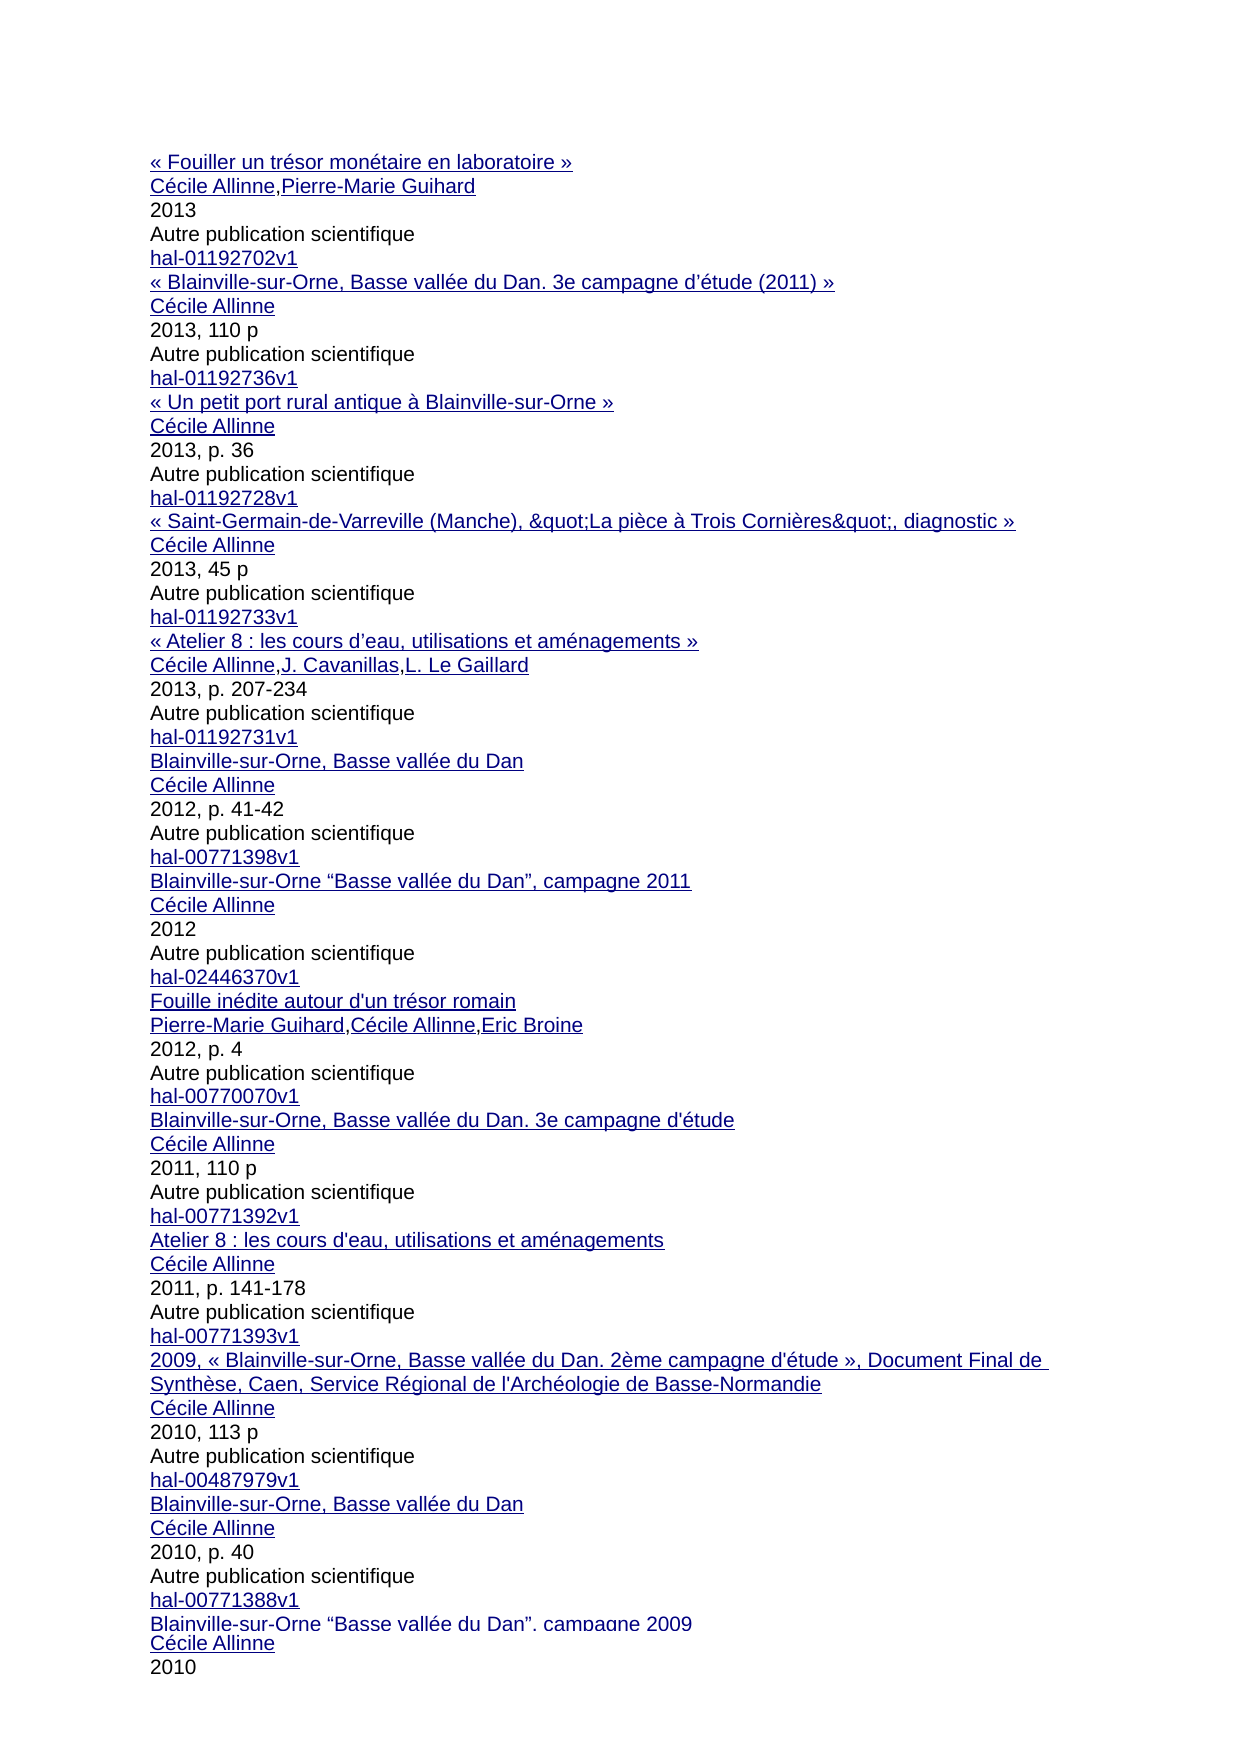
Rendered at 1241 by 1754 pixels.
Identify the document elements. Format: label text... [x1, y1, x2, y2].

table_cell 2009, « Blainville-sur-Orne, Basse vallée du Dan. 2ème campagne d'étude », Document Final de Synthèse, Caen, Service Régional de l'Archéologie de Basse-Normandie Cécile Allinne 2010, 113 p Autre publication scientifique hal-00487979v1 [150, 1348, 1090, 1492]
table_cell Atelier 8 : les cours d'eau, utilisations et aménagements Cécile Allinne 2011, p. 141-178 Autre publication scientifique hal-00771393v1 [150, 1228, 1090, 1348]
table_cell Fouille inédite autour d'un trésor romain Pierre-Marie Guihard,Cécile Allinne,Eric Broine 2012, p. 4 Autre publication scientifique hal-00770070v1 [150, 989, 1090, 1108]
table_cell Blainville-sur-Orne “Basse vallée du Dan”, campagne 2011 Cécile Allinne 2012 Autre publication scientifique hal-02446370v1 [150, 869, 1090, 988]
table_cell « Atelier 8 : les cours d’eau, utilisations et aménagements » Cécile Allinne,J. Cavanillas,L. Le Gaillard 2013, p. 207-234 Autre publication scientifique hal-01192731v1 [150, 629, 1090, 749]
table_cell Blainville-sur-Orne, Basse vallée du Dan Cécile Allinne 2010, p. 40 Autre publication scientifique hal-00771388v1 [150, 1492, 1090, 1611]
table_cell Blainville-sur-Orne “Basse vallée du Dan”, campagne 2009 Cécile Allinne 2010 [150, 1611, 1090, 1679]
table_cell Blainville-sur-Orne, Basse vallée du Dan Cécile Allinne 2012, p. 41-42 Autre publication scientifique hal-00771398v1 [150, 749, 1090, 869]
table_cell « Blainville-sur-Orne, Basse vallée du Dan. 3e campagne d’étude (2011) » Cécile Allinne 2013, 110 p Autre publication scientifique hal-01192736v1 [150, 270, 1090, 389]
table_cell « Saint-Germain-de-Varreville (Manche), &quot;La pièce à Trois Cornières&quot;, diagnostic » Cécile Allinne 2013, 45 p Autre publication scientifique hal-01192733v1 [150, 509, 1090, 629]
table_cell « Fouiller un trésor monétaire en laboratoire » Cécile Allinne,Pierre-Marie Guihard 2013 Autre publication scientifique hal-01192702v1 [150, 150, 1090, 270]
table_cell Blainville-sur-Orne, Basse vallée du Dan. 3e campagne d'étude Cécile Allinne 2011, 110 p Autre publication scientifique hal-00771392v1 [150, 1108, 1090, 1228]
table_cell « Un petit port rural antique à Blainville-sur-Orne » Cécile Allinne 2013, p. 36 Autre publication scientifique hal-01192728v1 [150, 390, 1090, 509]
